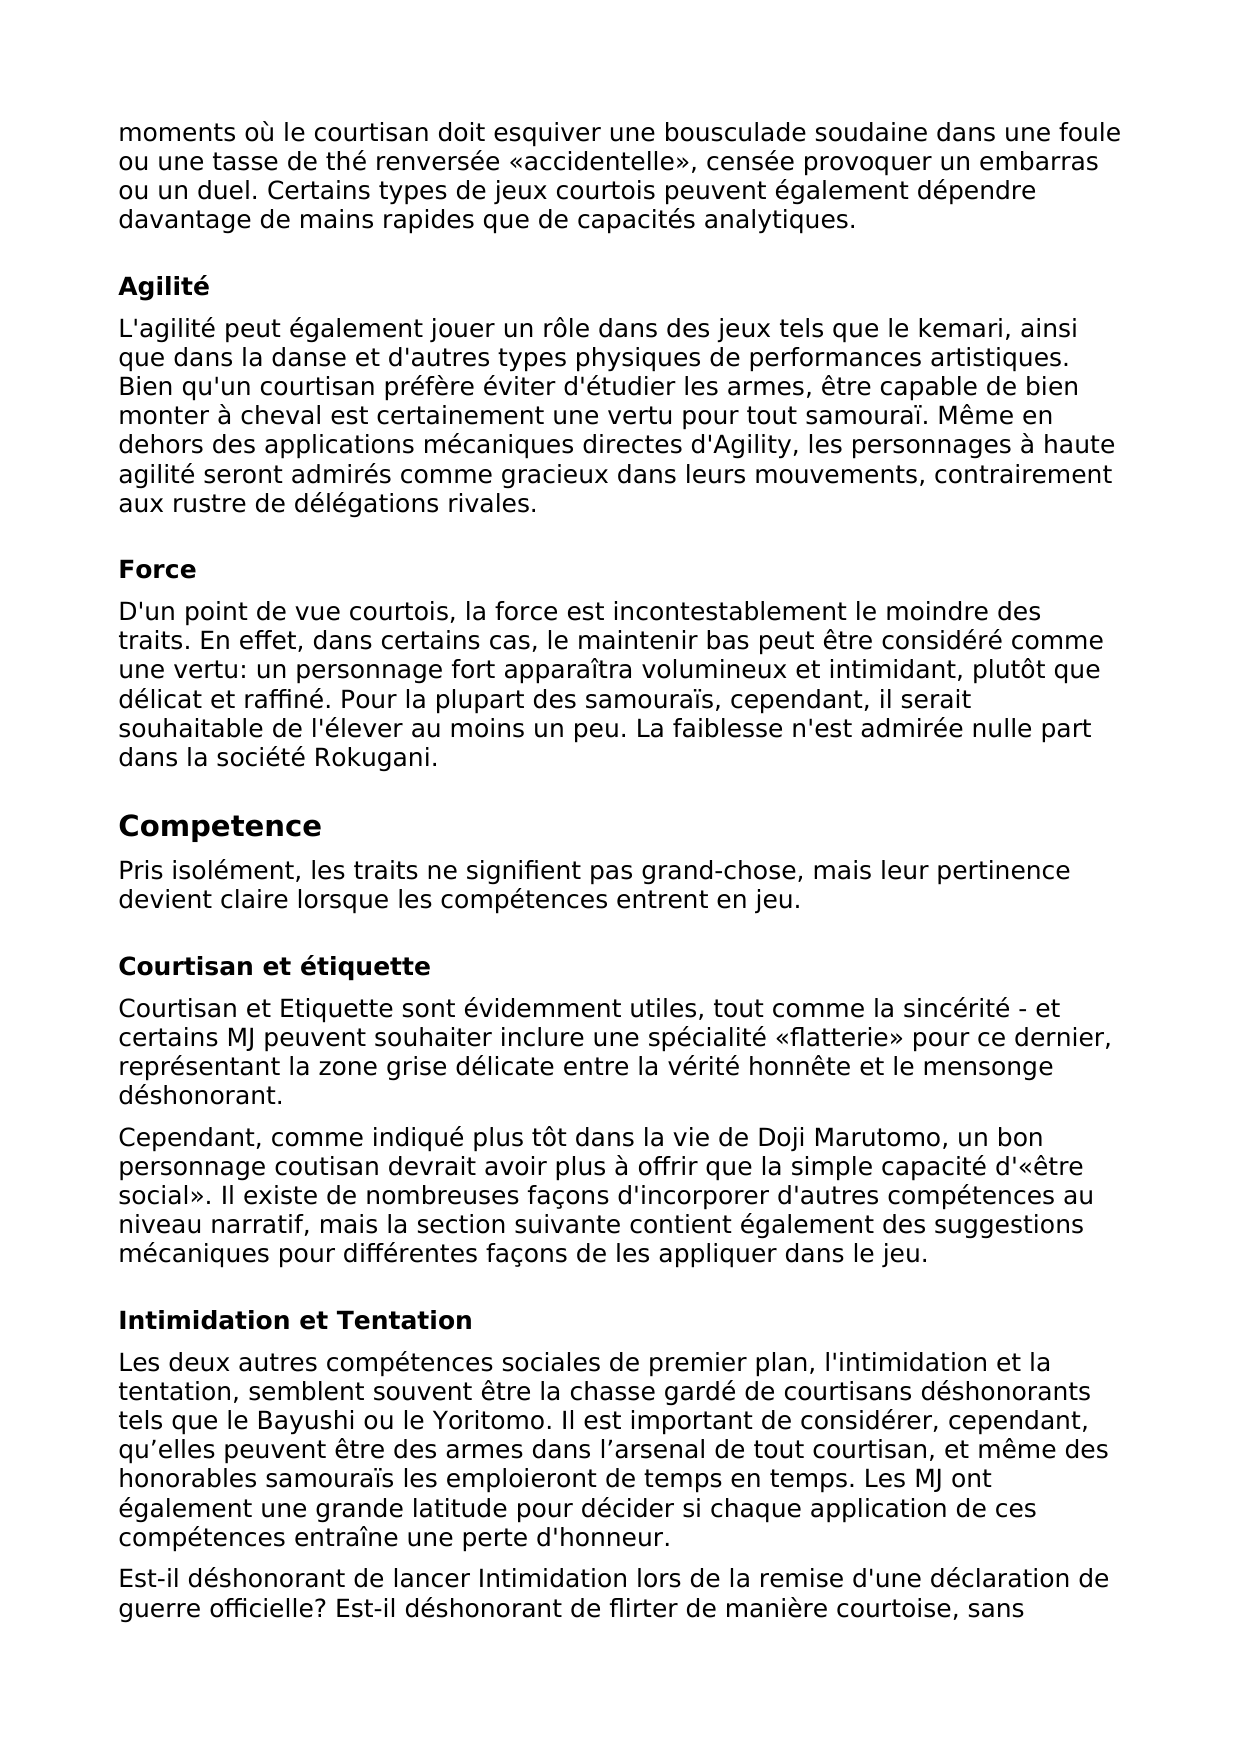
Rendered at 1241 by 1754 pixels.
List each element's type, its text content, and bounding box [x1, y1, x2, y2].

text Les deux autres compétences sociales de premier plan, l'intimidation et la tentation, semblent souvent être la chasse gardé de courtisans déshonorants tels que le Bayushi ou le Yoritomo. Il est important de considérer, cependant, qu’elles peuvent être des armes dans l’arsenal de tout courtisan, et même des honorables samouraïs les emploieront de temps en temps. Les MJ ont également une grande latitude pour décider si chaque application de ces compétences entraîne une perte d'honneur. [118, 1348, 1122, 1552]
text Est-il déshonorant de lancer Intimidation lors de la remise d'une déclaration de guerre officielle? Est-il déshonorant de flirter de manière courtoise, sans [118, 1564, 1122, 1623]
subtitle Force [118, 556, 1122, 585]
text Cependant, comme indiqué plus tôt dans la vie de Doji Marutomo, un bon personnage coutisan devrait avoir plus à offrir que la simple capacité d'«être social». Il existe de nombreuses façons d'incorporer d'autres compétences au niveau narratif, mais la section suivante contient également des suggestions mécaniques pour différentes façons de les appliquer dans le jeu. [118, 1123, 1122, 1269]
subtitle Intimidation et Tentation [118, 1306, 1122, 1335]
text Courtisan et Etiquette sont évidemment utiles, tout comme la sincérité - et certains MJ peuvent souhaiter inclure une spécialité «flatterie» pour ce dernier, représentant la zone grise délicate entre la vérité honnête et le mensonge déshonorant. [118, 994, 1122, 1110]
text D'un point de vue courtois, la force est incontestablement le moindre des traits. En effet, dans certains cas, le maintenir bas peut être considéré comme une vertu: un personnage fort apparaîtra volumineux et intimidant, plutôt que délicat et raffiné. Pour la plupart des samouraïs, cependant, il serait souhaitable de l'élever au moins un peu. La faiblesse n'est admirée nulle part dans la société Rokugani. [118, 597, 1122, 772]
subtitle Courtisan et étiquette [118, 952, 1122, 981]
text moments où le courtisan doit esquiver une bousculade soudaine dans une foule ou une tasse de thé renversée «accidentelle», censée provoquer un embarras ou un duel. Certains types de jeux courtois peuvent également dépendre davantage de mains rapides que de capacités analytiques. [118, 118, 1122, 235]
subtitle Competence [118, 810, 1122, 844]
text L'agilité peut également jouer un rôle dans des jeux tels que le kemari, ainsi que dans la danse et d'autres types physiques de performances artistiques. Bien qu'un courtisan préfère éviter d'étudier les armes, être capable de bien monter à cheval est certainement une vertu pour tout samouraï. Même en dehors des applications mécaniques directes d'Agility, les personnages à haute agilité seront admirés comme gracieux dans leurs mouvements, contrairement aux rustre de délégations rivales. [118, 314, 1122, 518]
text Pris isolément, les traits ne signifient pas grand-chose, mais leur pertinence devient claire lorsque les compétences entrent en jeu. [118, 856, 1122, 914]
subtitle Agilité [118, 272, 1122, 301]
